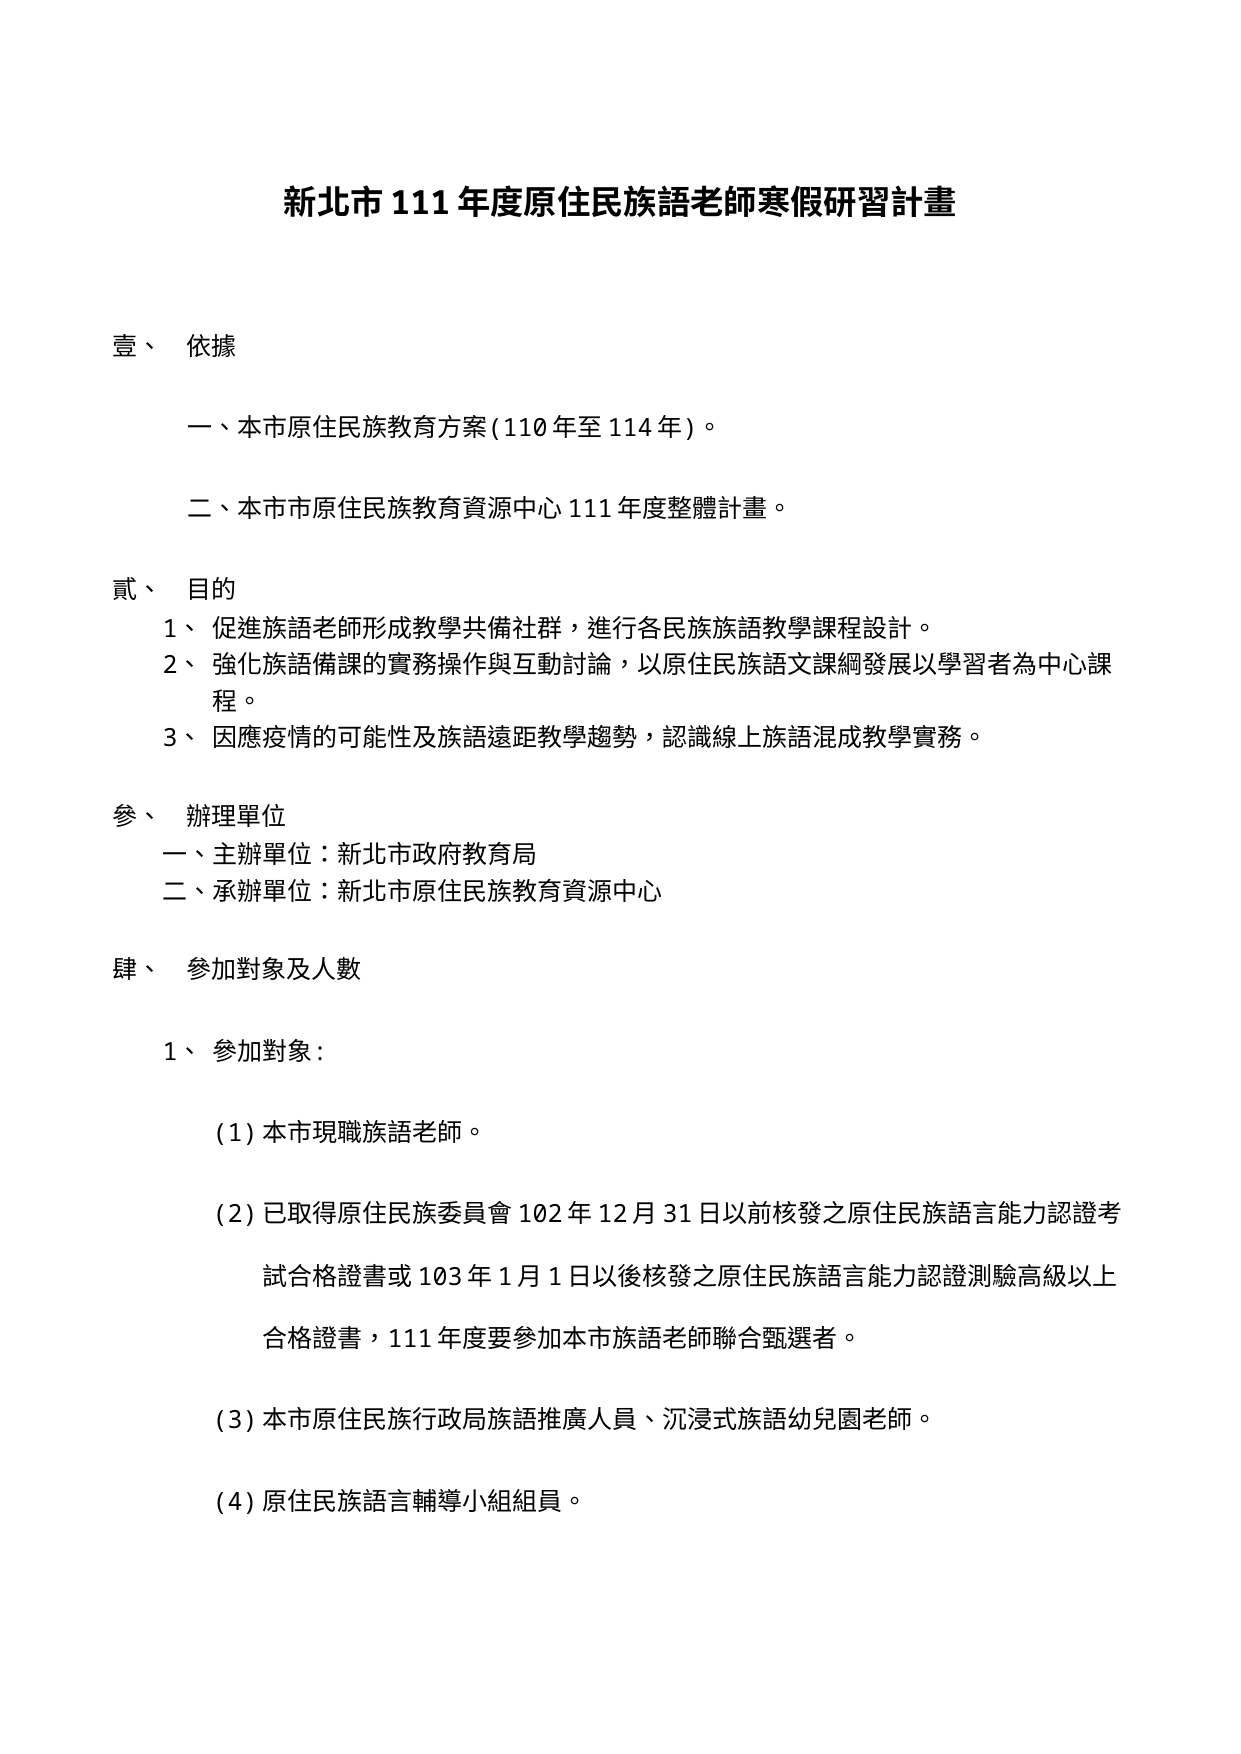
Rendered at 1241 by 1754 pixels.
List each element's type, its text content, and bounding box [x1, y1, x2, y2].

list 辦理單位 [112, 772, 1128, 835]
list 本市現職族語老師。 [212, 1089, 1128, 1151]
list 原住民族語言輔導小組組員。 [212, 1457, 1128, 1520]
list 參加對象及人數 [112, 926, 1128, 989]
text 一、本市原住民族教育方案(110年至114年)。 [187, 384, 1128, 446]
list 因應疫情的可能性及族語遠距教學趨勢，認識線上族語混成教學實務。 [162, 717, 1128, 754]
text 二、承辦單位：新北市原住民族教育資源中心 [162, 871, 1128, 907]
list 本市原住民族行政局族語推廣人員、沉浸式族語幼兒園老師。 [212, 1376, 1128, 1439]
list 目的 [112, 546, 1128, 609]
list 促進族語老師形成教學共備社群，進行各民族族語教學課程設計。 [162, 609, 1128, 645]
text 一、主辦單位：新北市政府教育局 [162, 835, 1128, 871]
list 強化族語備課的實務操作與互動討論，以原住民族語文課綱發展以學習者為中心課程。 [162, 645, 1128, 717]
text 二、本市市原住民族教育資源中心111年度整體計畫。 [187, 465, 1128, 527]
list 依據 [112, 302, 1128, 365]
list 參加對象: [162, 1007, 1128, 1070]
list 已取得原住民族委員會102年12月31日以前核發之原住民族語言能力認證考試合格證書或103年1月1日以後核發之原住民族語言能力認證測驗高級以上合格證書，111年度要參加本市族語老師聯合甄選者。 [212, 1170, 1128, 1357]
text 新北市111年度原住民族語老師寒假研習計畫 [112, 159, 1128, 284]
